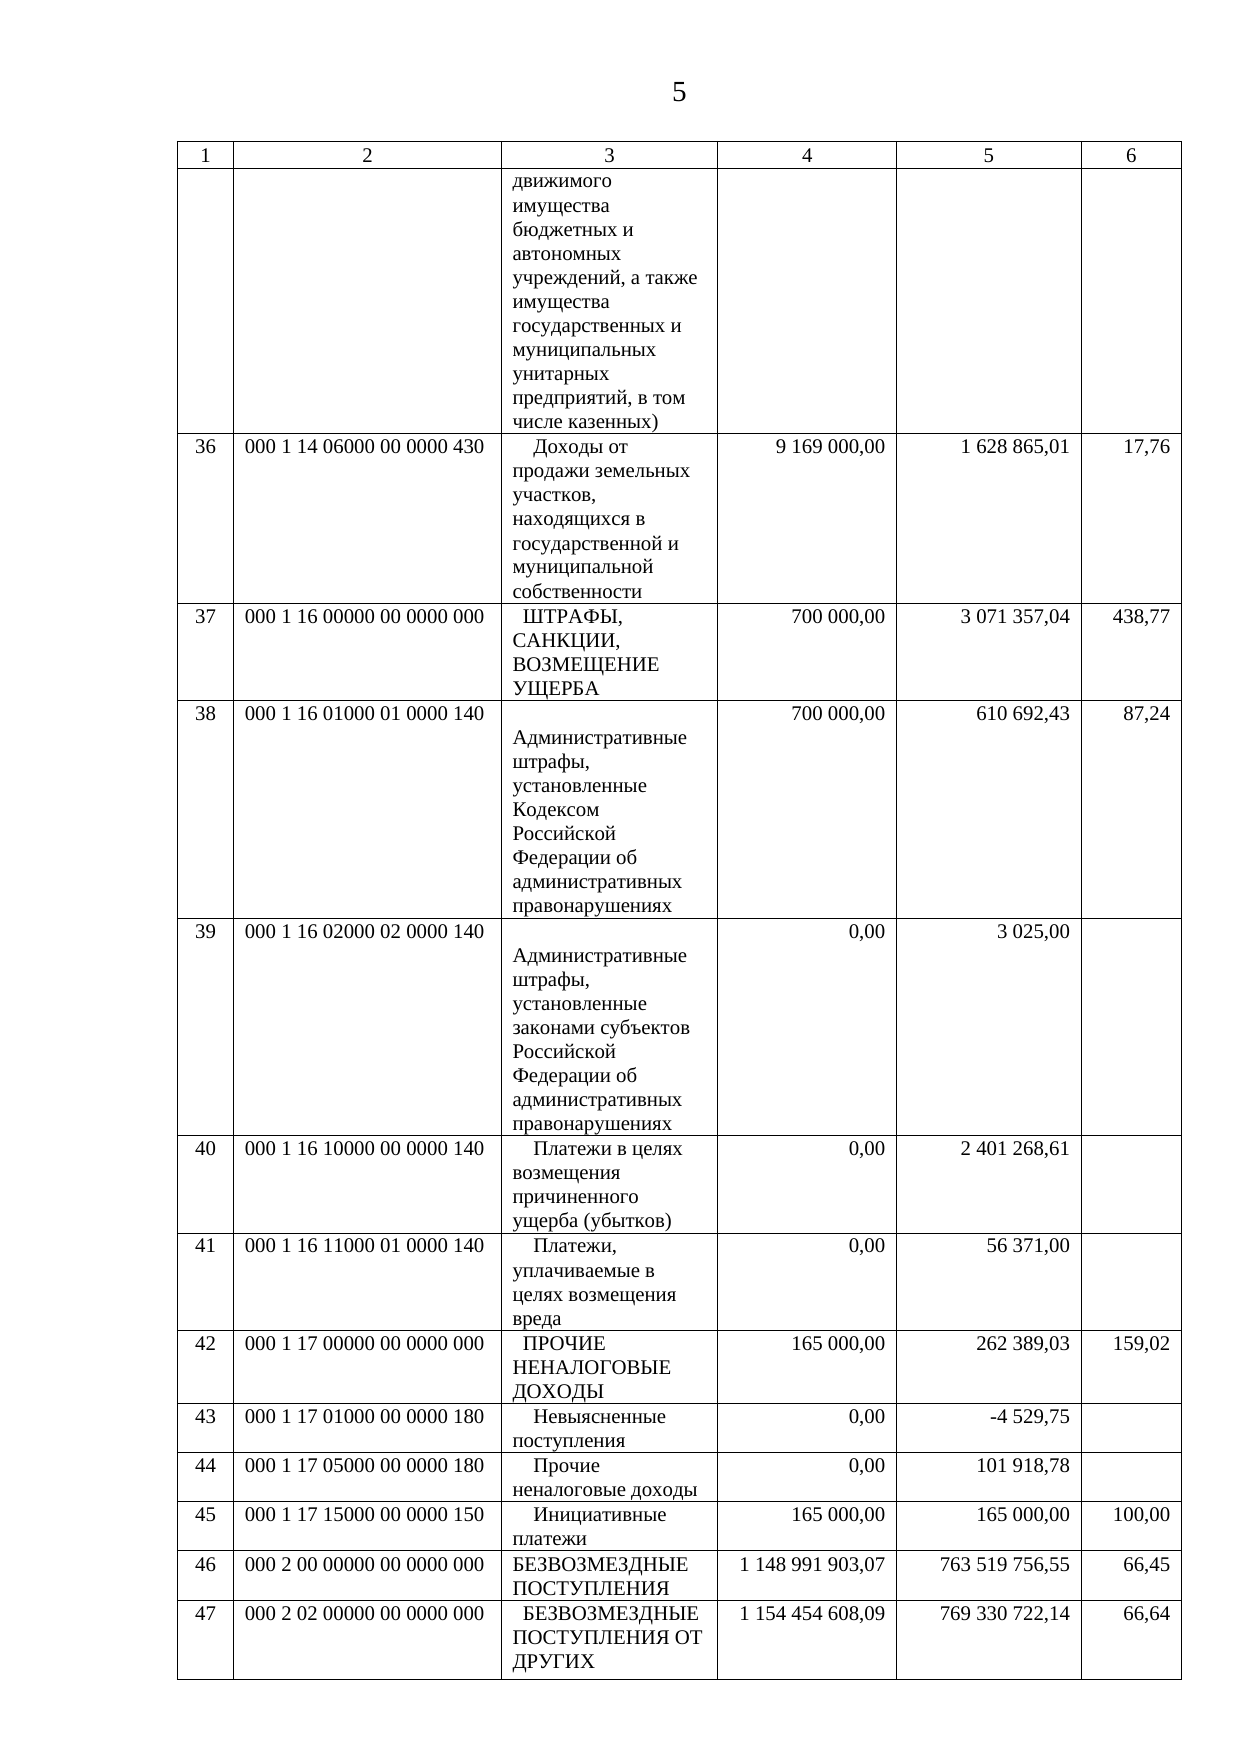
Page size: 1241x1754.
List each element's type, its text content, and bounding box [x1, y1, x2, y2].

table_header 4 [718, 142, 896, 167]
table_cell 2 401 268,61 [897, 1136, 1081, 1232]
table_cell 0,00 [718, 1404, 896, 1452]
table_cell [1082, 1136, 1181, 1232]
table_cell 700 000,00 [718, 604, 896, 700]
table_cell 000 1 16 11000 01 0000 140 [234, 1234, 501, 1330]
table_cell 17,76 [1082, 434, 1181, 603]
table_cell [897, 169, 1081, 433]
table_cell ПРОЧИЕ НЕНАЛОГОВЫЕ ДОХОДЫ [502, 1331, 717, 1403]
table_cell 700 000,00 [718, 701, 896, 917]
table_header 6 [1082, 142, 1181, 167]
table_cell движимого имущества бюджетных и автономных учреждений, а также имущества государственных и муниципальных унитарных предприятий, в том числе казенных) [502, 169, 717, 433]
table_cell Административные штрафы, установленные законами субъектов Российской Федерации об административных правонарушениях [502, 919, 717, 1135]
table_cell 0,00 [718, 1453, 896, 1501]
table_cell 100,00 [1082, 1502, 1181, 1550]
table_cell 000 1 17 15000 00 0000 150 [234, 1502, 501, 1550]
table_cell 41 [178, 1234, 233, 1330]
table_cell 763 519 756,55 [897, 1551, 1081, 1599]
table_cell [1082, 1453, 1181, 1501]
table_cell [234, 169, 501, 433]
table_cell 159,02 [1082, 1331, 1181, 1403]
table_cell 165 000,00 [718, 1331, 896, 1403]
table_cell 38 [178, 701, 233, 917]
table_cell Прочие неналоговые доходы [502, 1453, 717, 1501]
table_cell 3 025,00 [897, 919, 1081, 1135]
table_cell Доходы от продажи земельных участков, находящихся в государственной и муниципальной собственности [502, 434, 717, 603]
table_cell 1 628 865,01 [897, 434, 1081, 603]
table_cell 44 [178, 1453, 233, 1501]
table_cell 769 330 722,14 [897, 1601, 1081, 1679]
table_cell 101 918,78 [897, 1453, 1081, 1501]
table_cell 40 [178, 1136, 233, 1232]
table_cell [178, 169, 233, 433]
table_cell 0,00 [718, 919, 896, 1135]
table_cell [718, 169, 896, 433]
table_header 5 [897, 142, 1081, 167]
table_cell 000 1 17 00000 00 0000 000 [234, 1331, 501, 1403]
table_cell 000 2 02 00000 00 0000 000 [234, 1601, 501, 1679]
table_cell Платежи в целях возмещения причиненного ущерба (убытков) [502, 1136, 717, 1232]
table_cell 438,77 [1082, 604, 1181, 700]
table_cell 42 [178, 1331, 233, 1403]
table_cell 000 2 00 00000 00 0000 000 [234, 1551, 501, 1599]
table_cell 9 169 000,00 [718, 434, 896, 603]
table_cell 45 [178, 1502, 233, 1550]
table_cell 262 389,03 [897, 1331, 1081, 1403]
table_cell 000 1 16 10000 00 0000 140 [234, 1136, 501, 1232]
table_cell 000 1 17 05000 00 0000 180 [234, 1453, 501, 1501]
table_cell 39 [178, 919, 233, 1135]
table_cell БЕЗВОЗМЕЗДНЫЕ ПОСТУПЛЕНИЯ ОТ ДРУГИХ [502, 1601, 717, 1679]
table_cell 47 [178, 1601, 233, 1679]
table_cell Платежи, уплачиваемые в целях возмещения вреда [502, 1234, 717, 1330]
table_cell Административные штрафы, установленные Кодексом Российской Федерации об административных правонарушениях [502, 701, 717, 917]
table_cell 1 154 454 608,09 [718, 1601, 896, 1679]
table_cell 165 000,00 [718, 1502, 896, 1550]
table_cell [1082, 1404, 1181, 1452]
table_cell 610 692,43 [897, 701, 1081, 917]
table_cell ШТРАФЫ, САНКЦИИ, ВОЗМЕЩЕНИЕ УЩЕРБА [502, 604, 717, 700]
table_cell 0,00 [718, 1234, 896, 1330]
table_cell 000 1 14 06000 00 0000 430 [234, 434, 501, 603]
table_header 3 [502, 142, 717, 167]
table_cell 36 [178, 434, 233, 603]
table_cell 000 1 16 01000 01 0000 140 [234, 701, 501, 917]
table_cell Невыясненные поступления [502, 1404, 717, 1452]
table_cell 0,00 [718, 1136, 896, 1232]
table_cell 000 1 16 02000 02 0000 140 [234, 919, 501, 1135]
table_cell [1082, 919, 1181, 1135]
table_cell 43 [178, 1404, 233, 1452]
table_cell Инициативные платежи [502, 1502, 717, 1550]
table_cell 3 071 357,04 [897, 604, 1081, 700]
table_cell 87,24 [1082, 701, 1181, 917]
table_cell -4 529,75 [897, 1404, 1081, 1452]
table_cell 37 [178, 604, 233, 700]
table_cell 000 1 16 00000 00 0000 000 [234, 604, 501, 700]
table_cell 66,64 [1082, 1601, 1181, 1679]
table_cell БЕЗВОЗМЕЗДНЫЕ ПОСТУПЛЕНИЯ [502, 1551, 717, 1599]
table_cell 165 000,00 [897, 1502, 1081, 1550]
table_cell 66,45 [1082, 1551, 1181, 1599]
table_cell [1082, 1234, 1181, 1330]
table_cell [1082, 169, 1181, 433]
table_header 1 [178, 142, 233, 167]
table_header 2 [234, 142, 501, 167]
table_cell 000 1 17 01000 00 0000 180 [234, 1404, 501, 1452]
table_cell 1 148 991 903,07 [718, 1551, 896, 1599]
table_cell 56 371,00 [897, 1234, 1081, 1330]
table_cell 46 [178, 1551, 233, 1599]
